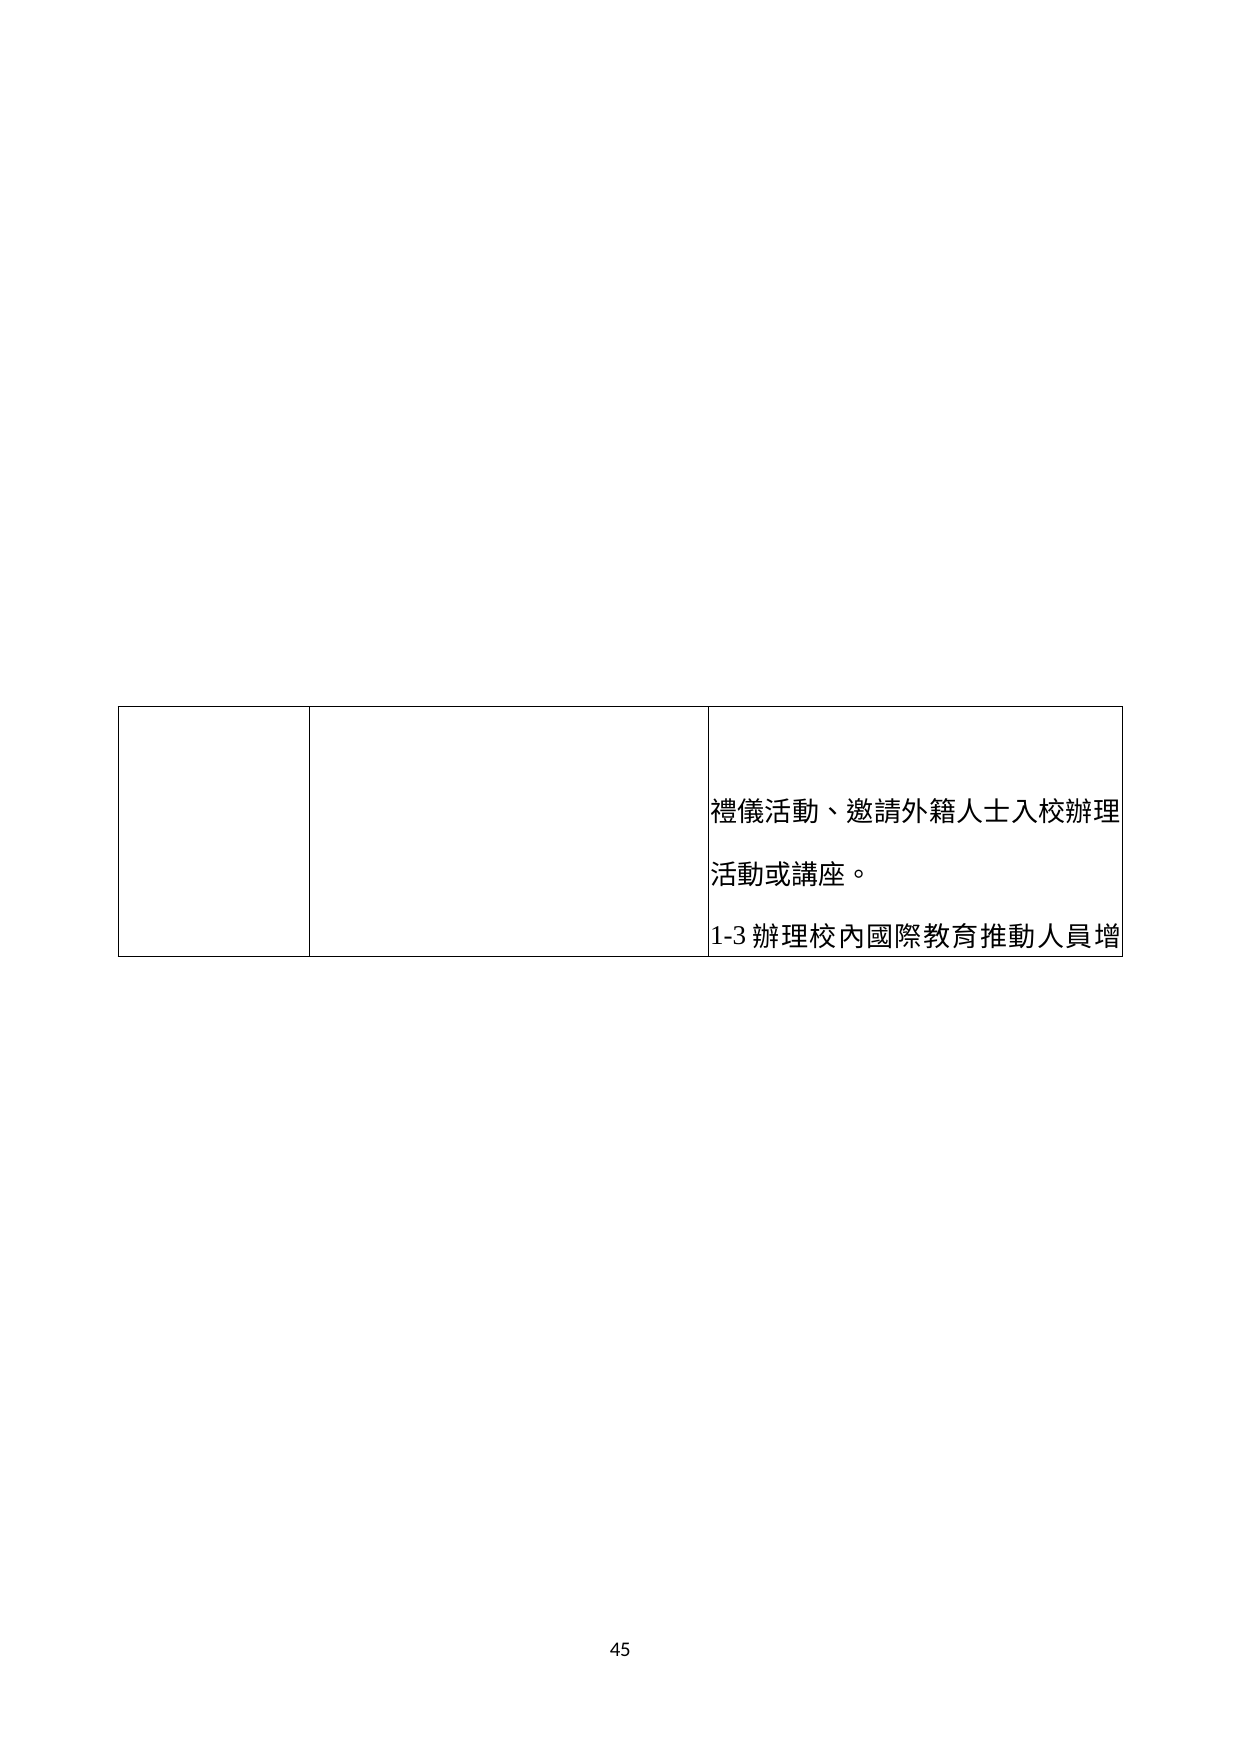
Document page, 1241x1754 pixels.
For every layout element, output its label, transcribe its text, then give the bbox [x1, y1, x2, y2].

table_cell [119, 707, 309, 956]
table_cell 禮儀活動、邀請外籍人士入校辦理活動或講座。 1-3辦理校內國際教育推動人員增 [709, 707, 1122, 956]
table_cell [310, 707, 708, 956]
